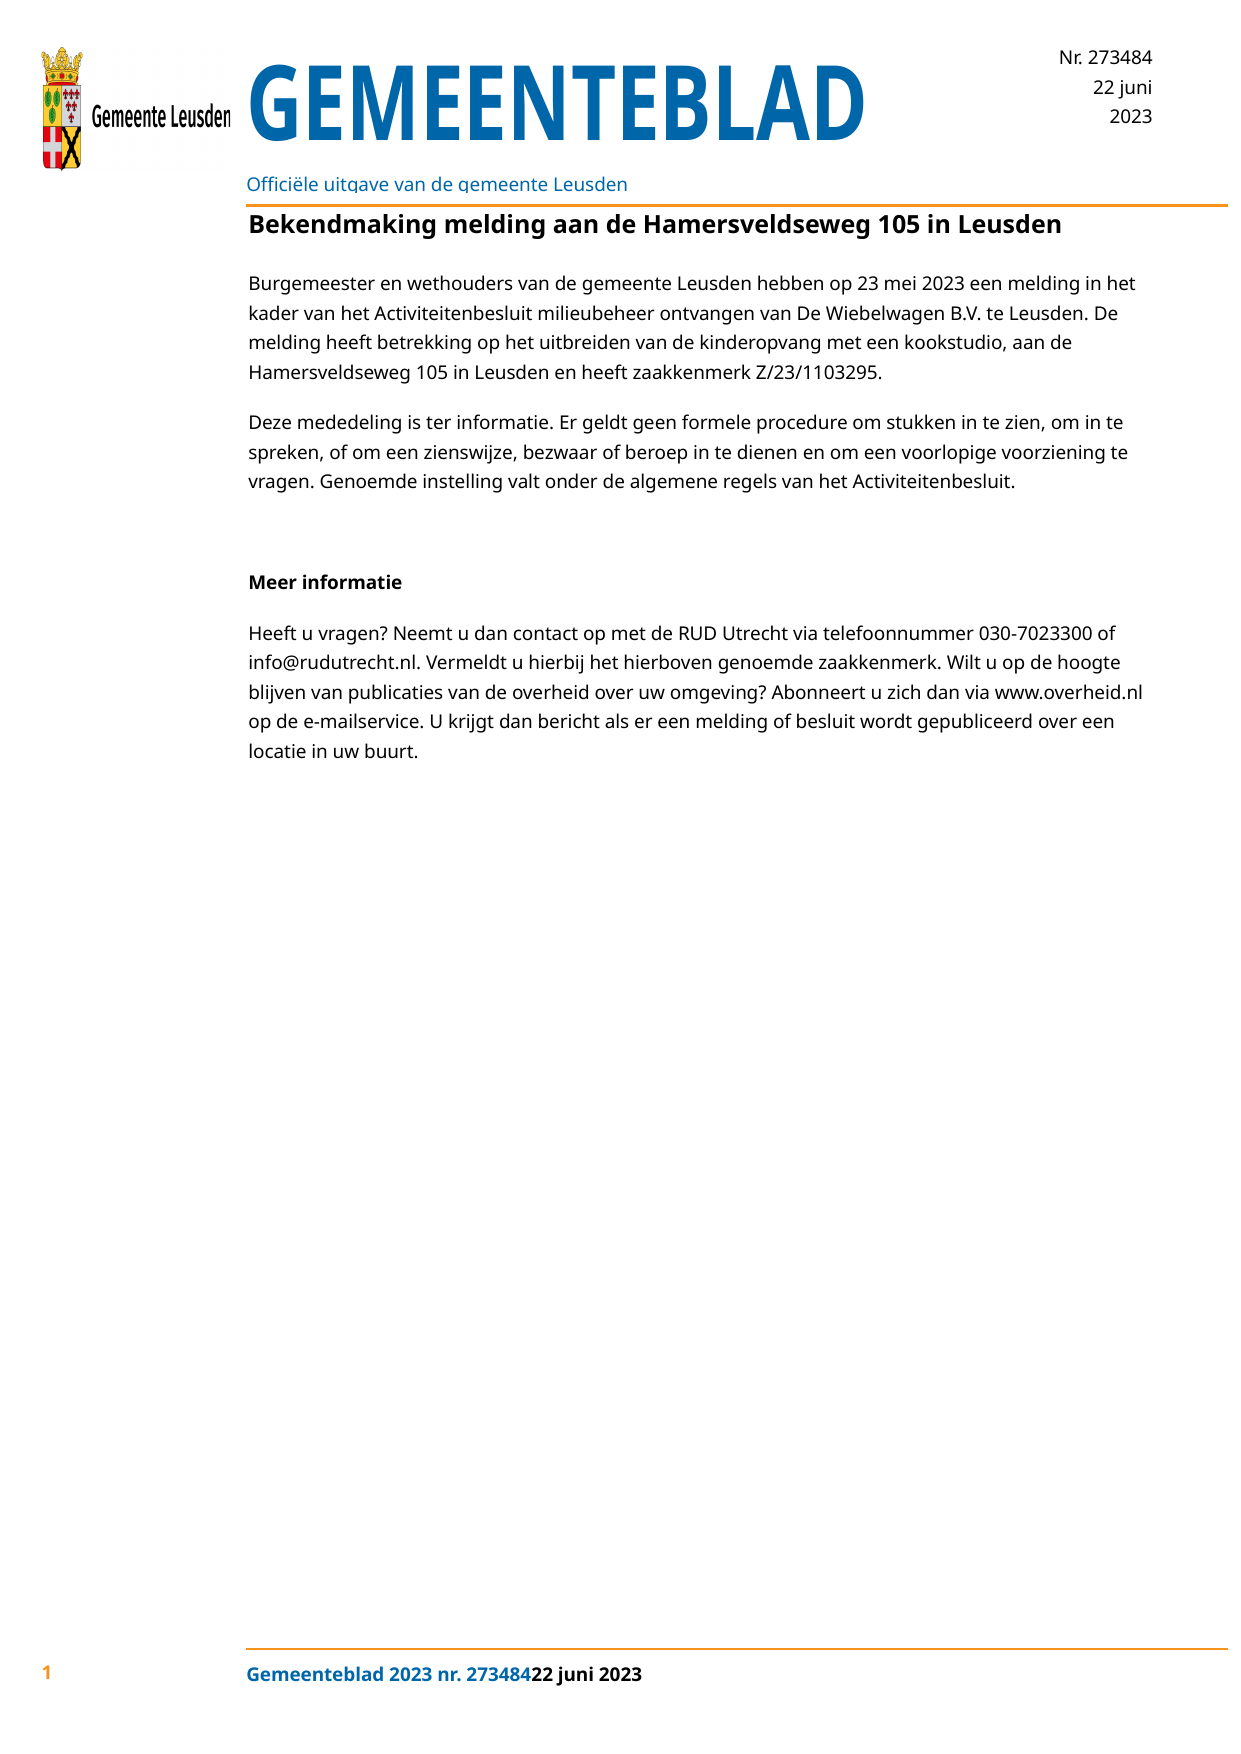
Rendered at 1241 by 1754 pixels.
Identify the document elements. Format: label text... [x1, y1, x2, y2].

text Heeft u vragen? Neemt u dan contact op met de RUD Utrecht via telefoonnummer 030-7023300 of info@rudutrecht.nl. Vermeldt u hierbij het hierboven genoemde zaakkenmerk. Wilt u op de hoogte blijven van publicaties van de overheid over uw omgeving? Abonneert u zich dan via www.overheid.nl op de e-mailservice. U krijgt dan bericht als er een melding of besluit wordt gepubliceerd over een locatie in uw buurt. [248, 620, 1152, 764]
text Meer informatie [248, 569, 1152, 595]
text Burgemeester en wethouders van de gemeente Leusden hebben op 23 mei 2023 een melding in het kader van het Activiteitenbesluit milieubeheer ontvangen van De Wiebelwagen B.V. te Leusden. De melding heeft betrekking op het uitbreiden van de kinderopvang met een kookstudio, aan de Hamersveldseweg 105 in Leusden en heeft zaakkenmerk Z/23/1103295. [248, 270, 1152, 385]
text Bekendmaking melding aan de Hamersveldseweg 105 in Leusden [248, 207, 1152, 241]
picture [41, 47, 231, 172]
text Deze mededeling is ter informatie. Er geldt geen formele procedure om stukken in te zien, om in te spreken, of om een zienswijze, bezwaar of beroep in te dienen en om een voorlopige voorziening te vragen. Genoemde instelling valt onder de algemene regels van het Activiteitenbesluit. [248, 409, 1152, 494]
